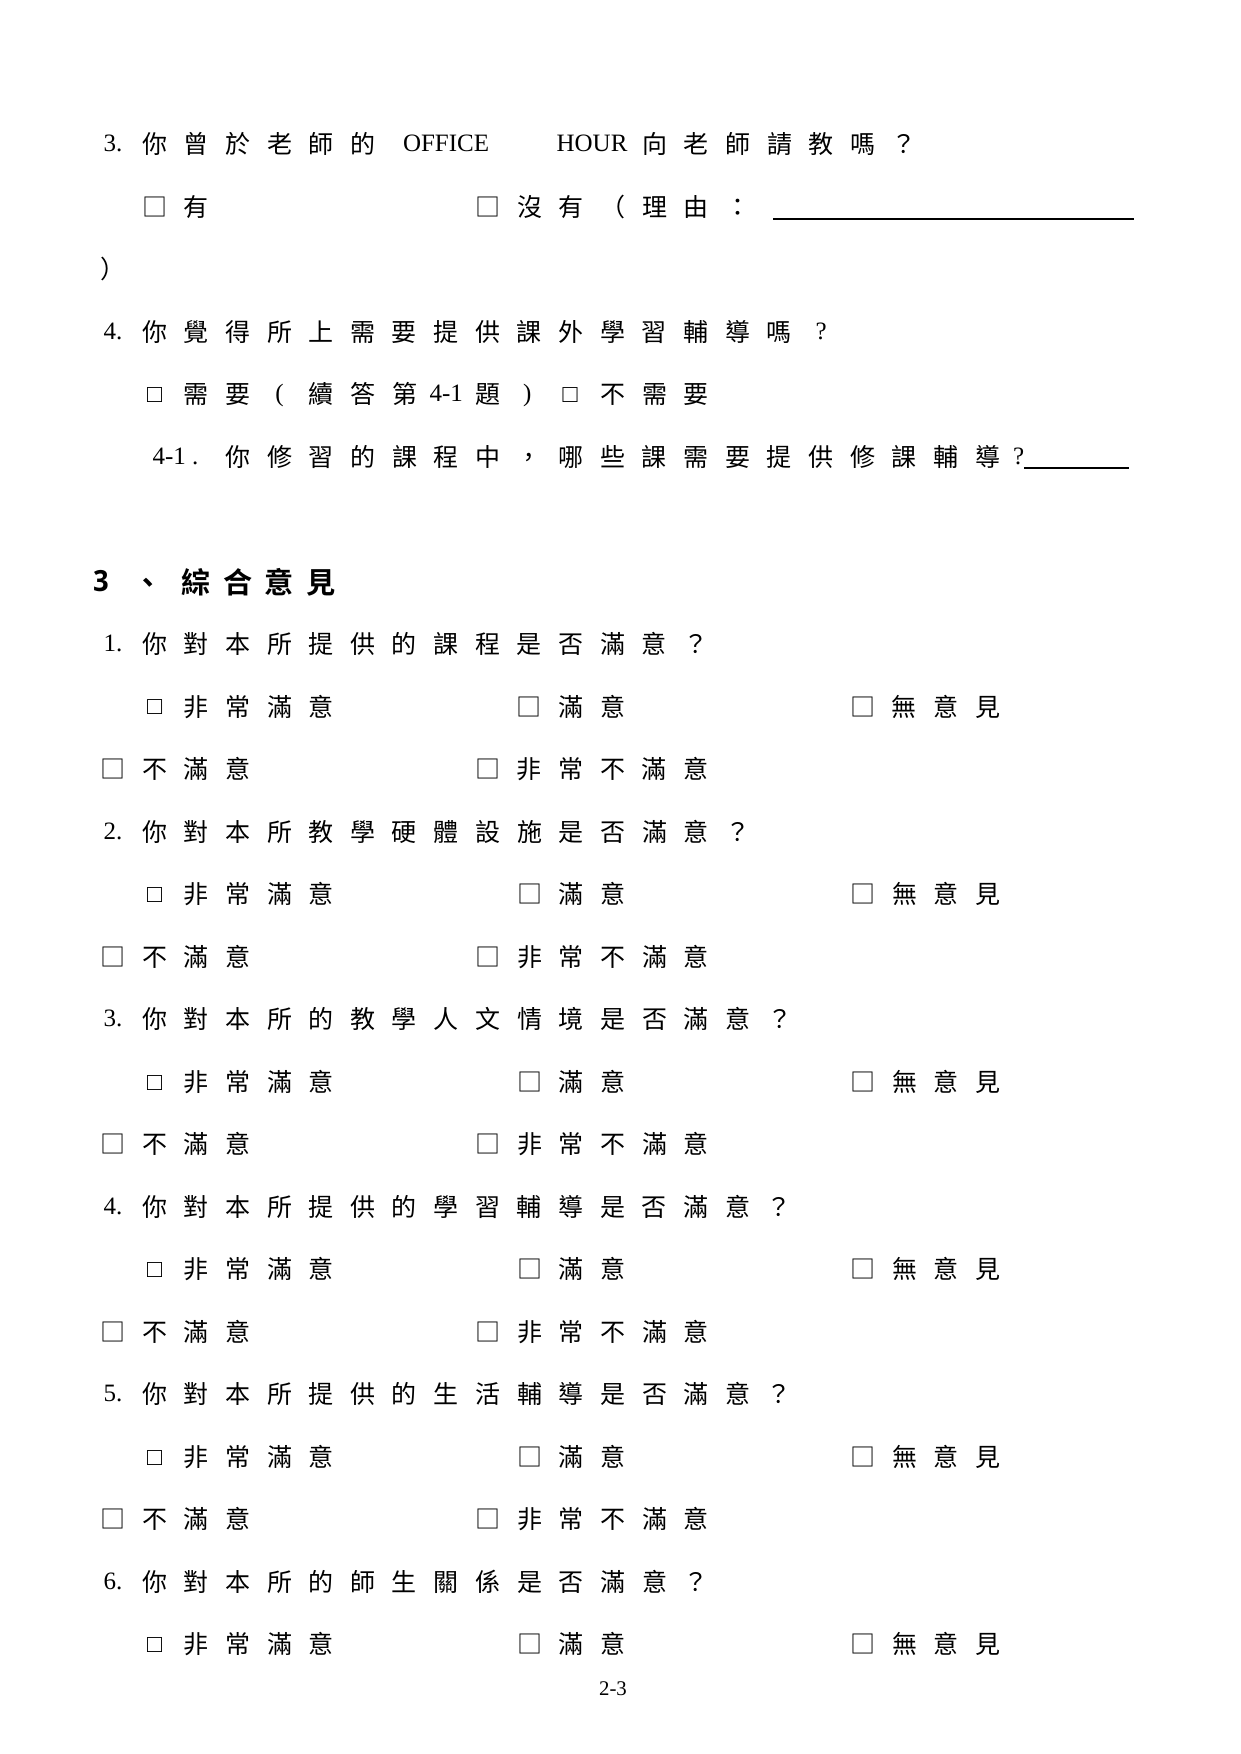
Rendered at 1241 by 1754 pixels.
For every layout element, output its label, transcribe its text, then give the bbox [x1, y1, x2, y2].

text 4-1 .你修習的課程中，哪些課需要提供修課輔導? [92, 414, 1133, 476]
text 5.你對本所提供的生活輔導是否滿意？ [92, 1351, 1133, 1414]
text 1.你對本所提供的課程是否滿意？ [92, 601, 1133, 664]
text □非常滿意 □滿意 □無意見 [92, 1601, 1133, 1664]
text □需要(續答第4-1題) □不需要 [92, 351, 1133, 414]
text □有 □沒有（理由： ） [92, 164, 1133, 289]
text 4.你覺得所上需要提供課外學習輔導嗎? [92, 289, 1071, 351]
text 3.你曾於老師的OFFICE HOUR向老師請教嗎？ [92, 101, 1133, 164]
list 綜合意見 [92, 539, 1071, 601]
text 2.你對本所教學硬體設施是否滿意？ [92, 789, 1133, 851]
text □非常滿意 □滿意 □無意見 □不滿意 □非常不滿意 [92, 1414, 1133, 1539]
text 4.你對本所提供的學習輔導是否滿意？ [92, 1164, 1133, 1226]
text □非常滿意 □滿意 □無意見 □不滿意 □非常不滿意 [92, 1039, 1133, 1164]
text □非常滿意 □滿意 □無意見 □不滿意 □非常不滿意 [92, 1226, 1133, 1351]
text □非常滿意 □滿意 □無意見 □不滿意 □非常不滿意 [92, 851, 1133, 976]
text 6.你對本所的師生關係是否滿意？ [92, 1539, 1133, 1601]
text □非常滿意 □滿意 □無意見 □不滿意 □非常不滿意 [92, 664, 1133, 789]
text 3.你對本所的教學人文情境是否滿意？ [92, 976, 1133, 1039]
